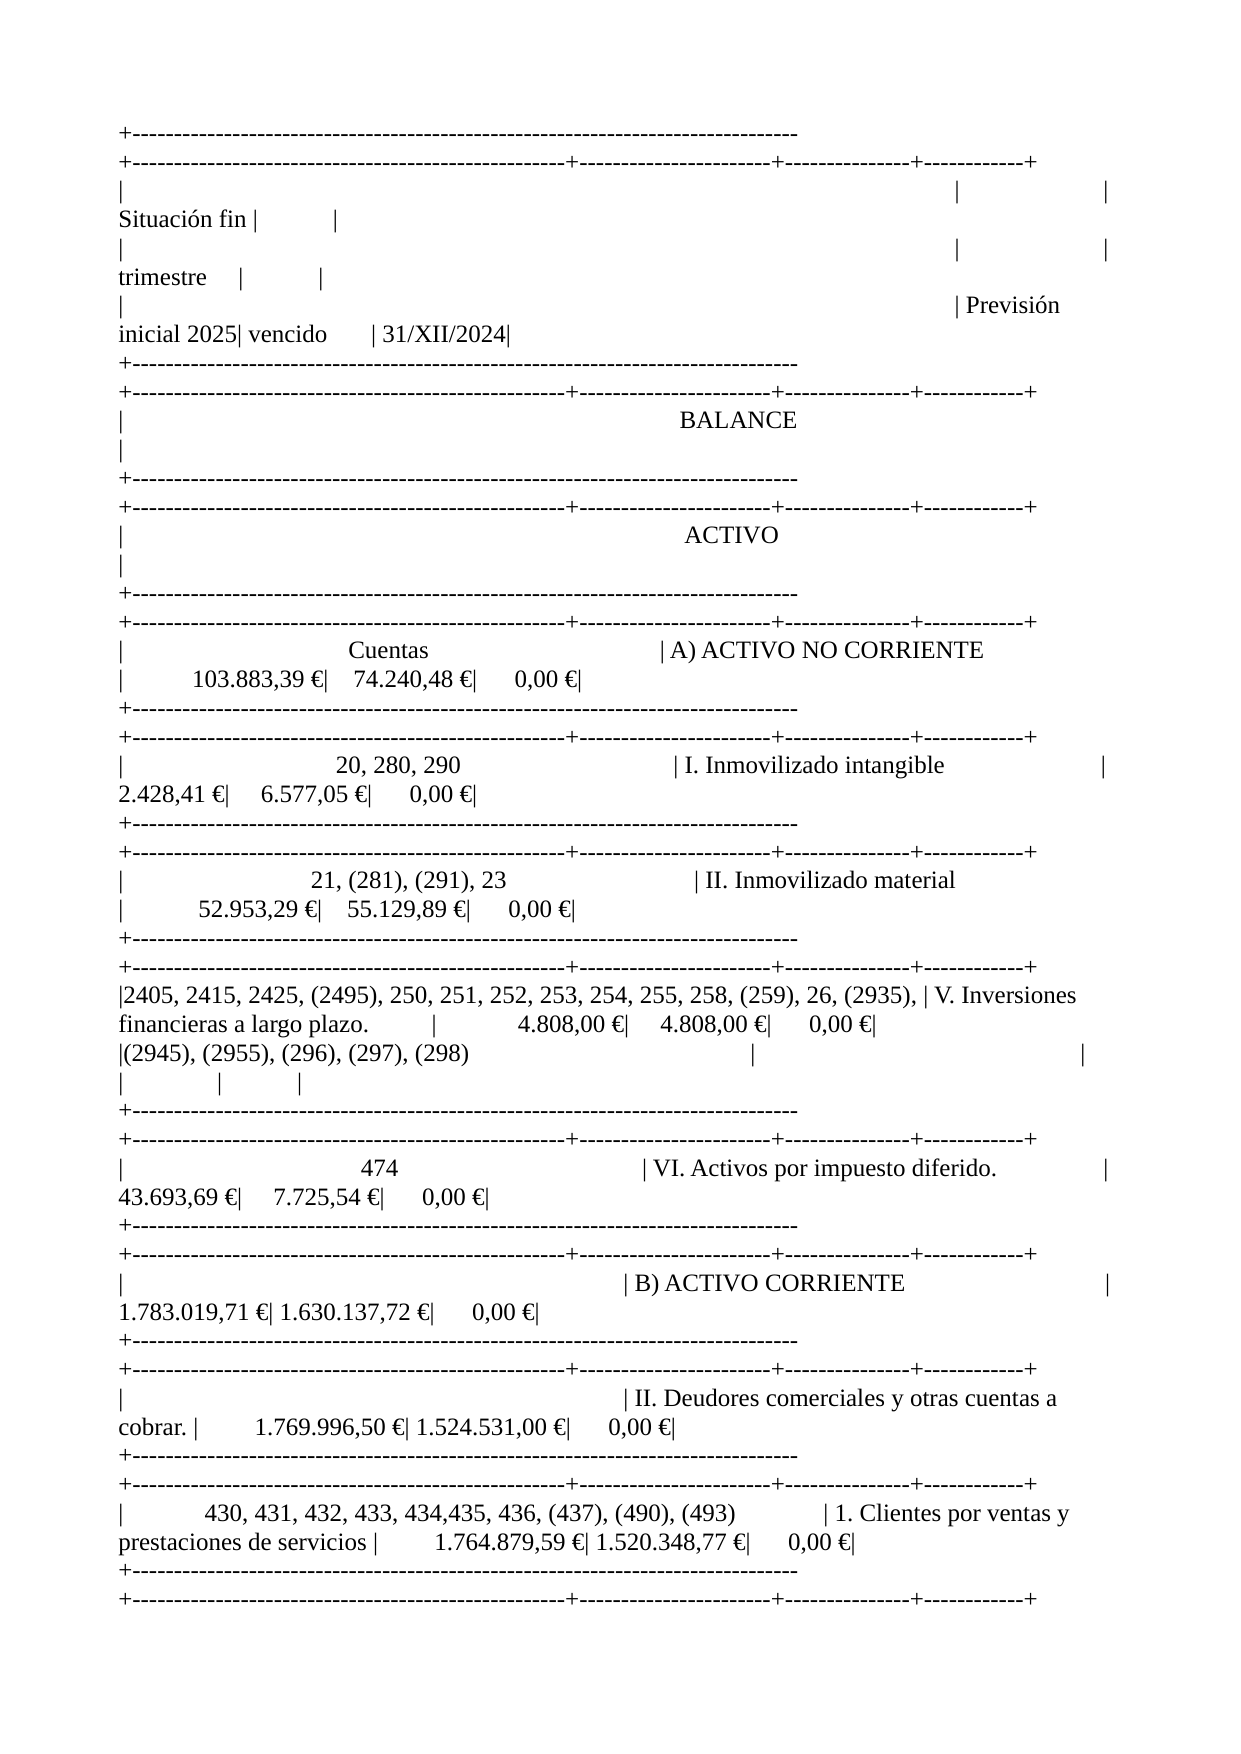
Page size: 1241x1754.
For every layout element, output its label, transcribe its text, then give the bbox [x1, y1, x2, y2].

text +--------------------------------------------------------------------------------+----------------------------------------------------+-----------------------+---------------+------------+ [118, 1326, 1122, 1383]
text +--------------------------------------------------------------------------------+----------------------------------------------------+-----------------------+---------------+------------+ [118, 808, 1122, 866]
text | | II. Deudores comerciales y otras cuentas a cobrar. | 1.769.996,50 €| 1.524.531,00 €| 0,00 €| [118, 1383, 1122, 1441]
text | | Previsión inicial 2025| vencido | 31/XII/2024| [118, 291, 1122, 348]
text |2405, 2415, 2425, (2495), 250, 251, 252, 253, 254, 255, 258, (259), 26, (2935), | V. Inversiones financieras a largo plazo. | 4.808,00 €| 4.808,00 €| 0,00 €| [118, 981, 1122, 1038]
text +--------------------------------------------------------------------------------+----------------------------------------------------+-----------------------+---------------+------------+ [118, 1441, 1122, 1498]
text +--------------------------------------------------------------------------------+----------------------------------------------------+-----------------------+---------------+------------+ [118, 463, 1122, 521]
text +--------------------------------------------------------------------------------+----------------------------------------------------+-----------------------+---------------+------------+ [118, 1096, 1122, 1153]
text | 430, 431, 432, 433, 434,435, 436, (437), (490), (493) | 1. Clientes por ventas y prestaciones de servicios | 1.764.879,59 €| 1.520.348,77 €| 0,00 €| [118, 1498, 1122, 1556]
text +--------------------------------------------------------------------------------+----------------------------------------------------+-----------------------+---------------+------------+ [118, 1556, 1122, 1613]
text | 20, 280, 290 | I. Inmovilizado intangible | 2.428,41 €| 6.577,05 €| 0,00 €| [118, 751, 1122, 808]
text +--------------------------------------------------------------------------------+----------------------------------------------------+-----------------------+---------------+------------+ [118, 118, 1122, 176]
text +--------------------------------------------------------------------------------+----------------------------------------------------+-----------------------+---------------+------------+ [118, 578, 1122, 636]
text | | B) ACTIVO CORRIENTE | 1.783.019,71 €| 1.630.137,72 €| 0,00 €| [118, 1268, 1122, 1326]
text | Cuentas | A) ACTIVO NO CORRIENTE | 103.883,39 €| 74.240,48 €| 0,00 €| [118, 636, 1122, 693]
text | 21, (281), (291), 23 | II. Inmovilizado material | 52.953,29 €| 55.129,89 €| 0,00 €| [118, 866, 1122, 923]
text +--------------------------------------------------------------------------------+----------------------------------------------------+-----------------------+---------------+------------+ [118, 693, 1122, 751]
text | | | trimestre | | [118, 233, 1122, 291]
text |(2945), (2955), (296), (297), (298) | | | | | [118, 1038, 1122, 1096]
text | | | Situación fin | | [118, 176, 1122, 233]
text | BALANCE | [118, 406, 1122, 463]
text +--------------------------------------------------------------------------------+----------------------------------------------------+-----------------------+---------------+------------+ [118, 923, 1122, 981]
text +--------------------------------------------------------------------------------+----------------------------------------------------+-----------------------+---------------+------------+ [118, 348, 1122, 406]
text +--------------------------------------------------------------------------------+----------------------------------------------------+-----------------------+---------------+------------+ [118, 1211, 1122, 1268]
text | ACTIVO | [118, 521, 1122, 578]
text | 474 | VI. Activos por impuesto diferido. | 43.693,69 €| 7.725,54 €| 0,00 €| [118, 1153, 1122, 1211]
